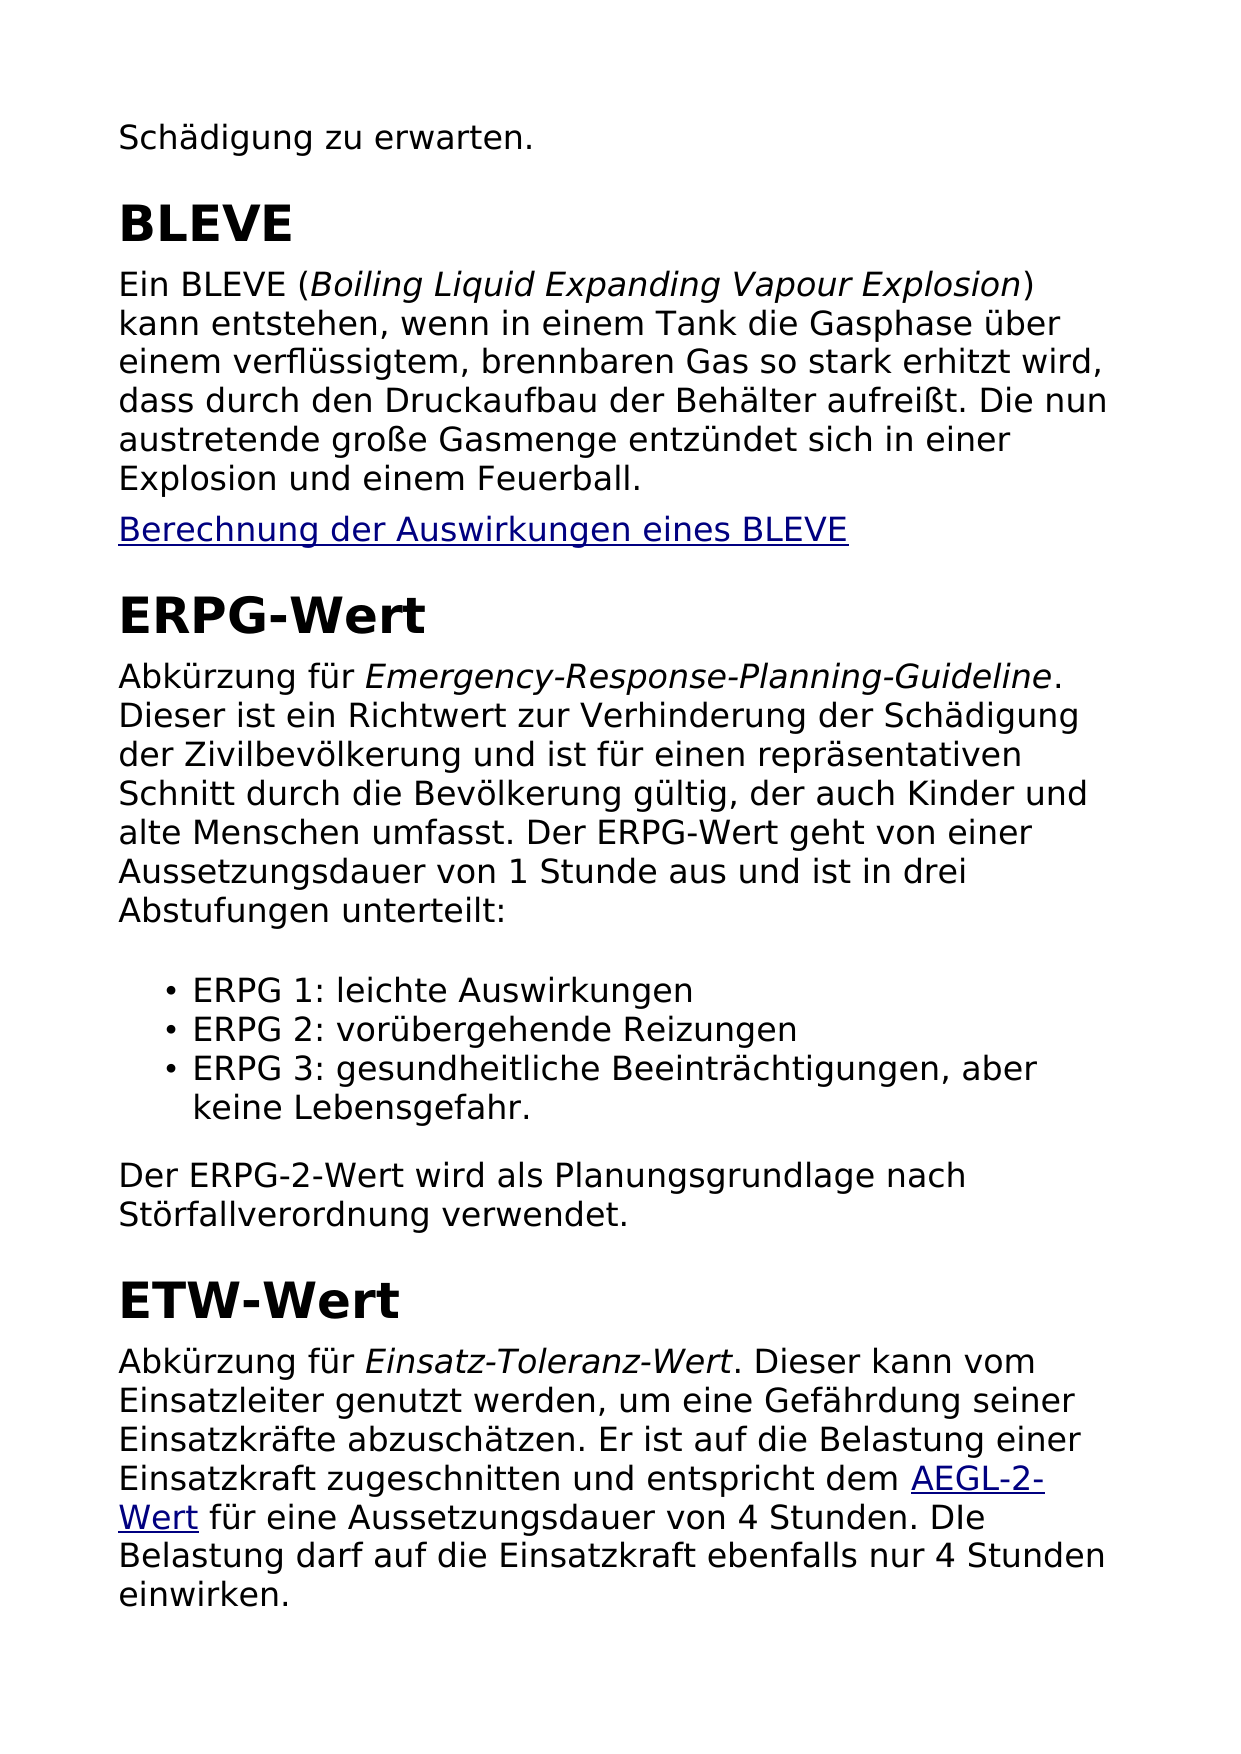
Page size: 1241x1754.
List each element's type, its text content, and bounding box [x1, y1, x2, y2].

text Abkürzung für Emergency-Response-Planning-Guideline. Dieser ist ein Richtwert zur Verhinderung der Schädigung der Zivilbevölkerung und ist für einen repräsentativen Schnitt durch die Bevölkerung gültig, der auch Kinder und alte Menschen umfasst. Der ERPG-Wert geht von einer Aussetzungsdauer von 1 Stunde aus und ist in drei Abstufungen unterteilt: [118, 658, 1122, 930]
list ERPG 3: gesundheitliche Beeinträchtigungen, aber keine Lebensgefahr. [177, 1049, 1122, 1127]
text Schädigung zu erwarten. [118, 118, 1122, 157]
list ERPG 2: vorübergehende Reizungen [177, 1011, 1122, 1049]
subtitle BLEVE [118, 194, 1122, 253]
text Abkürzung für Einsatz-Toleranz-Wert. Dieser kann vom Einsatzleiter genutzt werden, um eine Gefährdung seiner Einsatzkräfte abzuschätzen. Er ist auf die Belastung einer Einsatzkraft zugeschnitten und entspricht dem AEGL-2-Wert für eine Aussetzungsdauer von 4 Stunden. DIe Belastung darf auf die Einsatzkraft ebenfalls nur 4 Stunden einwirken. [118, 1343, 1122, 1615]
text Berechnung der Auswirkungen eines BLEVE [118, 511, 1122, 550]
list ERPG 1: leichte Auswirkungen [177, 972, 1122, 1011]
text Ein BLEVE (Boiling Liquid Expanding Vapour Explosion) kann entstehen, wenn in einem Tank die Gasphase über einem verflüssigtem, brennbaren Gas so stark erhitzt wird, dass durch den Druckaufbau der Behälter aufreißt. Die nun austretende große Gasmenge entzündet sich in einer Explosion und einem Feuerball. [118, 265, 1122, 498]
subtitle ETW-Wert [118, 1272, 1122, 1330]
text Der ERPG-2-Wert wird als Planungsgrundlage nach Störfallverordnung verwendet. [118, 1157, 1122, 1234]
subtitle ERPG-Wert [118, 587, 1122, 645]
